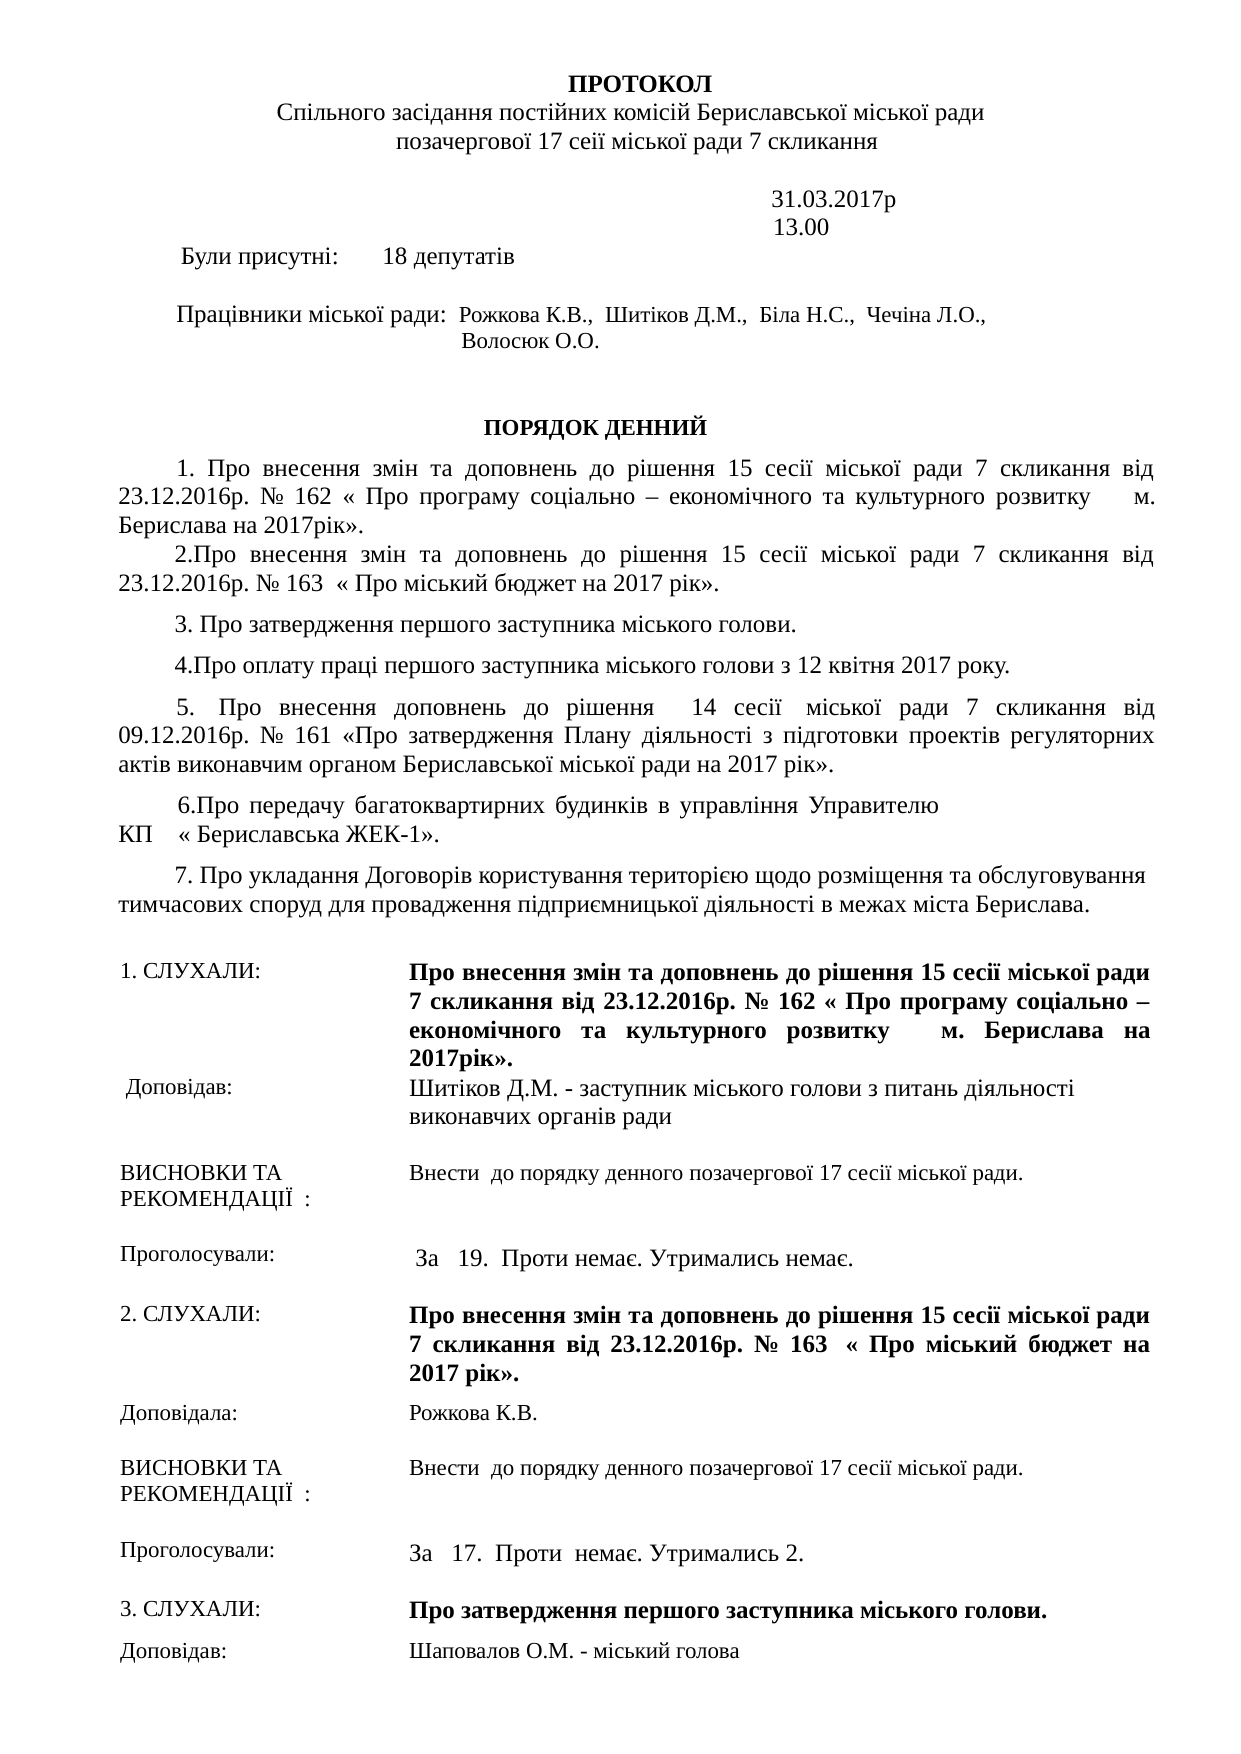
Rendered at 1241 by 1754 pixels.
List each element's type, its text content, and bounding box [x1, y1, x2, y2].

text 3. Про затвердження першого заступника міського голови. [118, 609, 1156, 638]
text Спільного засідання постійних комісій Бериславської міської ради [118, 97, 1156, 126]
table_cell Про затвердження першого заступника міського голови. [398, 1596, 1162, 1637]
table_cell Доповідав: [109, 1637, 398, 1663]
table_cell Про внесення змін та доповнень до рішення 15 сесії міської ради 7 скликання від 23.12.2016р. № 163 « Про міський бюджет на 2017 рік». [398, 1300, 1162, 1399]
table_cell За 17. Проти немає. Утримались 2. [398, 1481, 1162, 1596]
text Працівники міської ради: Рожкова К.В., Шитіков Д.М., Біла Н.С., Чечіна Л.О., [118, 299, 1156, 327]
table_cell Шаповалов О.М. - міський голова [398, 1637, 1162, 1663]
text Були присутні: 18 депутатів [118, 241, 1156, 270]
table_cell [398, 1130, 1162, 1159]
table_cell РЕКОМЕНДАЦІЇ : Проголосували: [109, 1481, 398, 1596]
text Волосюк О.О. [118, 327, 1156, 354]
table_cell 3. СЛУХАЛИ: [109, 1596, 398, 1637]
text ПРОТОКОЛ [118, 69, 1156, 97]
table_cell [109, 1130, 398, 1159]
text 31.03.2017р [118, 184, 1156, 212]
text позачергової 17 сеії міської ради 7 скликання [118, 126, 1156, 155]
table_cell [109, 1425, 398, 1454]
table_cell ВИСНОВКИ ТА [109, 1454, 398, 1481]
table_cell Шитіков Д.М. - заступник міського голови з питань діяльності виконавчих органів ради [398, 1073, 1162, 1130]
table_cell Рожкова К.В. [398, 1399, 1162, 1425]
table_cell Внести до порядку денного позачергової 17 сесії міської ради. [398, 1454, 1162, 1481]
text 4.Про оплату праці першого заступника міського голови з 12 квітня 2017 року. [118, 651, 1156, 679]
table_header 1. СЛУХАЛИ: [109, 957, 398, 1073]
table_cell ВИСНОВКИ ТА [109, 1159, 398, 1185]
table_cell РЕКОМЕНДАЦІЇ : Проголосували: [109, 1185, 398, 1300]
table_cell Доповідав: [109, 1073, 398, 1130]
text 6.Про передачу багатоквартирних будинків в управління Управителю КП « Бериславська ЖЕК-1». [118, 791, 1156, 848]
text 2.Про внесення змін та доповнень до рішення 15 сесії міської ради 7 скликання від 23.12.2016р. № 163 « Про міський бюджет на 2017 рік». [118, 539, 1156, 597]
text ПОРЯДОК ДЕННИЙ [174, 414, 1156, 440]
table_cell 2. СЛУХАЛИ: [109, 1300, 398, 1399]
table_cell [398, 1425, 1162, 1454]
text 1. Про внесення змін та доповнень до рішення 15 сесії міської ради 7 скликання від 23.12.2016р. № 162 « Про програму соціально – економічного та культурного розвитку м. Берислава на 2017рік». [118, 453, 1156, 539]
table_header Про внесення змін та доповнень до рішення 15 сесії міської ради 7 скликання від 23.12.2016р. № 162 « Про програму соціально – економічного та культурного розвитку м. Берислава на 2017рік». [398, 957, 1162, 1073]
table_cell Доповідала: [109, 1399, 398, 1425]
text 5. Про внесення доповнень до рішення 14 сесії міської ради 7 скликання від 09.12.2016р. № 161 «Про затвердження Плану діяльності з підготовки проектів регуляторних актів виконавчим органом Бериславської міської ради на 2017 рік». [118, 692, 1156, 778]
table_cell Внести до порядку денного позачергової 17 сесії міської ради. [398, 1159, 1162, 1185]
text 13.00 [118, 212, 1156, 241]
text 7. Про укладання Договорів користування територією щодо розміщення та обслуговування тимчасових споруд для провадження підприємницької діяльності в межах міста Берислава. [118, 861, 1156, 918]
table_cell За 19. Проти немає. Утримались немає. [398, 1185, 1162, 1300]
